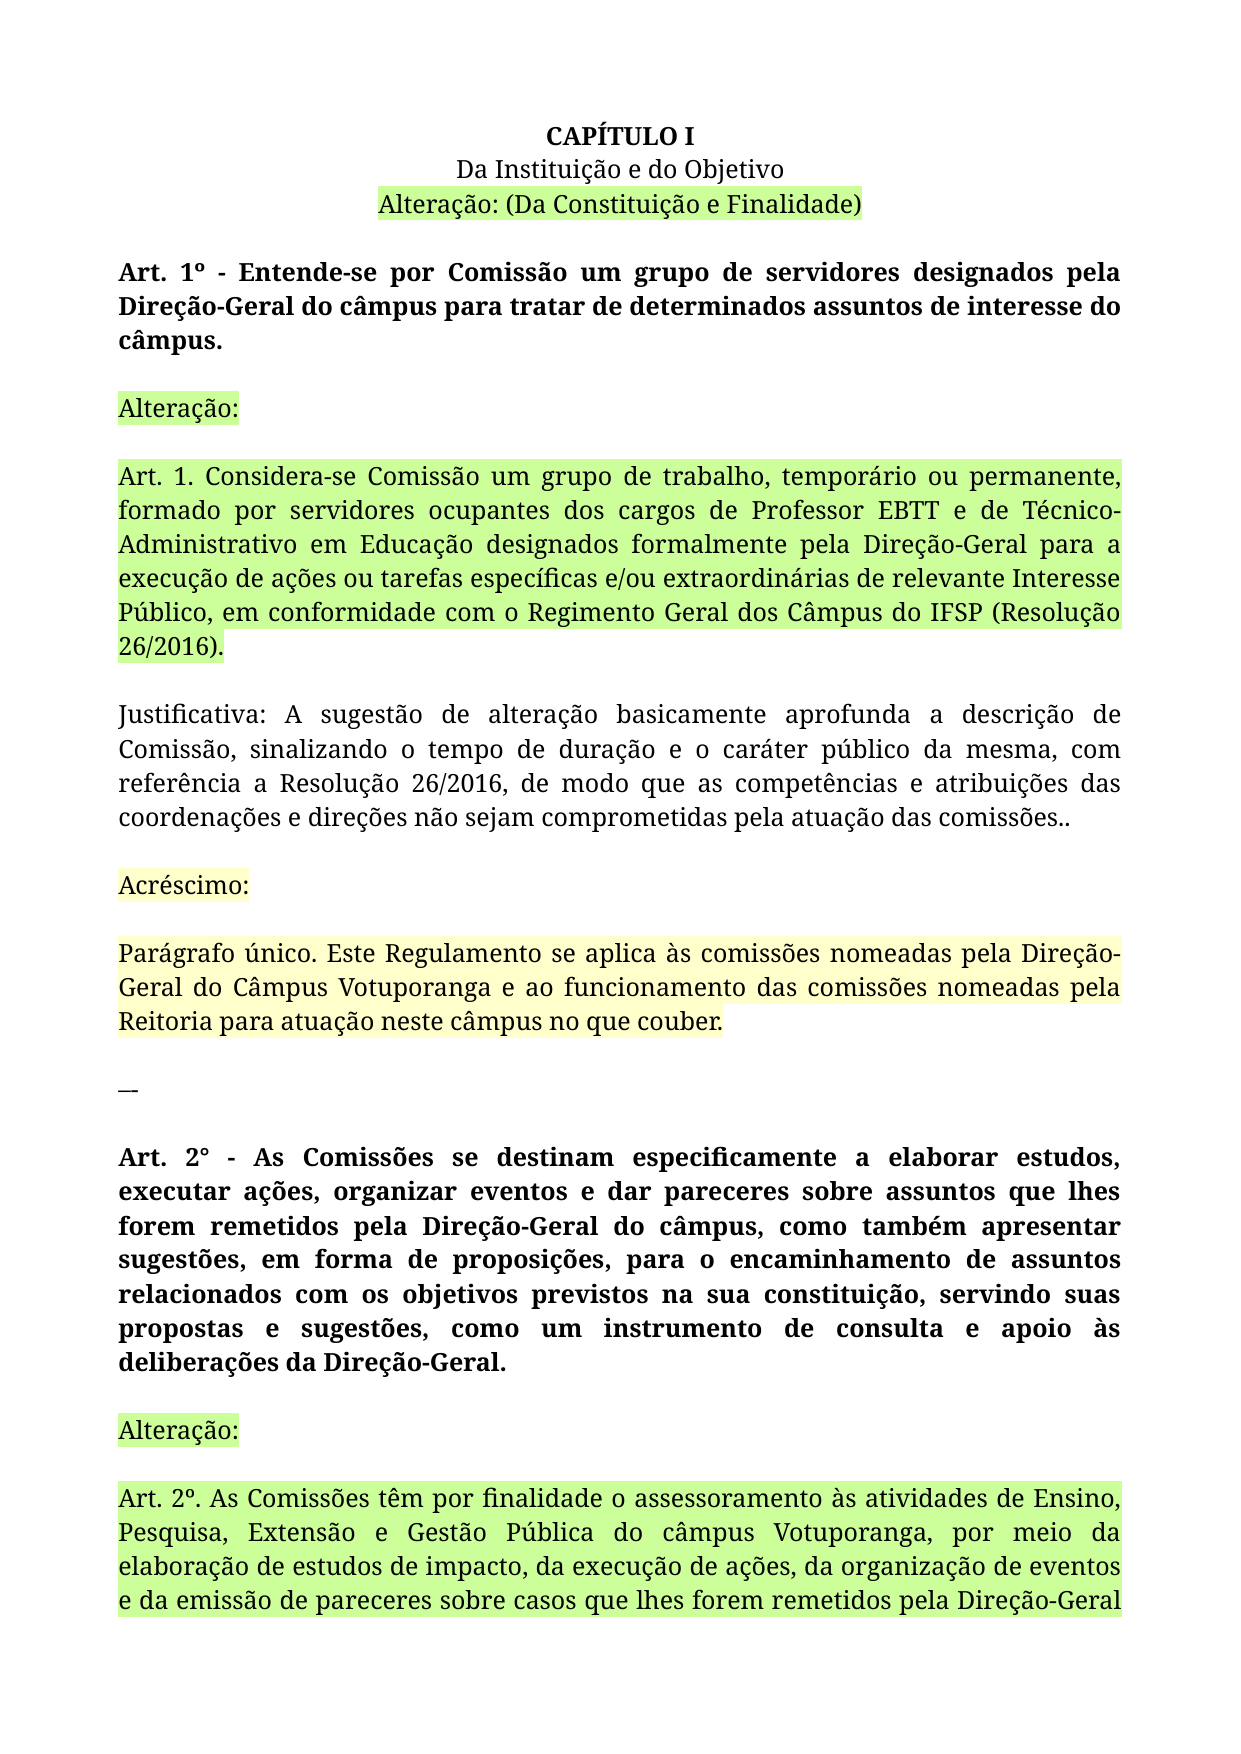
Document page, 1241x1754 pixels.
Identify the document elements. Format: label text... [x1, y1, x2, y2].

text Art. 1. Considera-se Comissão um grupo de trabalho, temporário ou permanente, formado por servidores ocupantes dos cargos de Professor EBTT e de Técnico-Administrativo em Educação designados formalmente pela Direção-Geral para a execução de ações ou tarefas específicas e/ou extraordinárias de relevante Interesse Público, em conformidade com o Regimento Geral dos Câmpus do IFSP (Resolução 26/2016). [118, 459, 1122, 663]
text CAPÍTULO I [118, 118, 1122, 152]
text –- [118, 1072, 1122, 1106]
text Da Instituição e do Objetivo [118, 152, 1122, 186]
text Acréscimo: [118, 867, 1122, 902]
text Justificativa: A sugestão de alteração basicamente aprofunda a descrição de Comissão, sinalizando o tempo de duração e o caráter público da mesma, com referência a Resolução 26/2016, de modo que as competências e atribuições das coordenações e direções não sejam comprometidas pela atuação das comissões.. [118, 697, 1122, 833]
text Art. 1º - Entende-se por Comissão um grupo de servidores designados pela Direção-Geral do câmpus para tratar de determinados assuntos de interesse do câmpus. [118, 254, 1122, 357]
text Alteração: [118, 1412, 1122, 1447]
text Art. 2° - As Comissões se destinam especificamente a elaborar estudos, executar ações, organizar eventos e dar pareceres sobre assuntos que lhes forem remetidos pela Direção-Geral do câmpus, como também apresentar sugestões, em forma de proposições, para o encaminhamento de assuntos relacionados com os objetivos previstos na sua constituição, servindo suas propostas e sugestões, como um instrumento de consulta e apoio às deliberações da Direção-Geral. [118, 1140, 1122, 1378]
text Alteração: [118, 391, 1122, 425]
text Art. 2º. As Comissões têm por finalidade o assessoramento às atividades de Ensino, Pesquisa, Extensão e Gestão Pública do câmpus Votuporanga, por meio da elaboração de estudos de impacto, da execução de ações, da organização de eventos e da emissão de pareceres sobre casos que lhes forem remetidos pela Direção-Geral [118, 1481, 1122, 1617]
text Alteração: (Da Constituição e Finalidade) [118, 186, 1122, 220]
text Parágrafo único. Este Regulamento se aplica às comissões nomeadas pela Direção-Geral do Câmpus Votuporanga e ao funcionamento das comissões nomeadas pela Reitoria para atuação neste câmpus no que couber. [118, 936, 1122, 1038]
